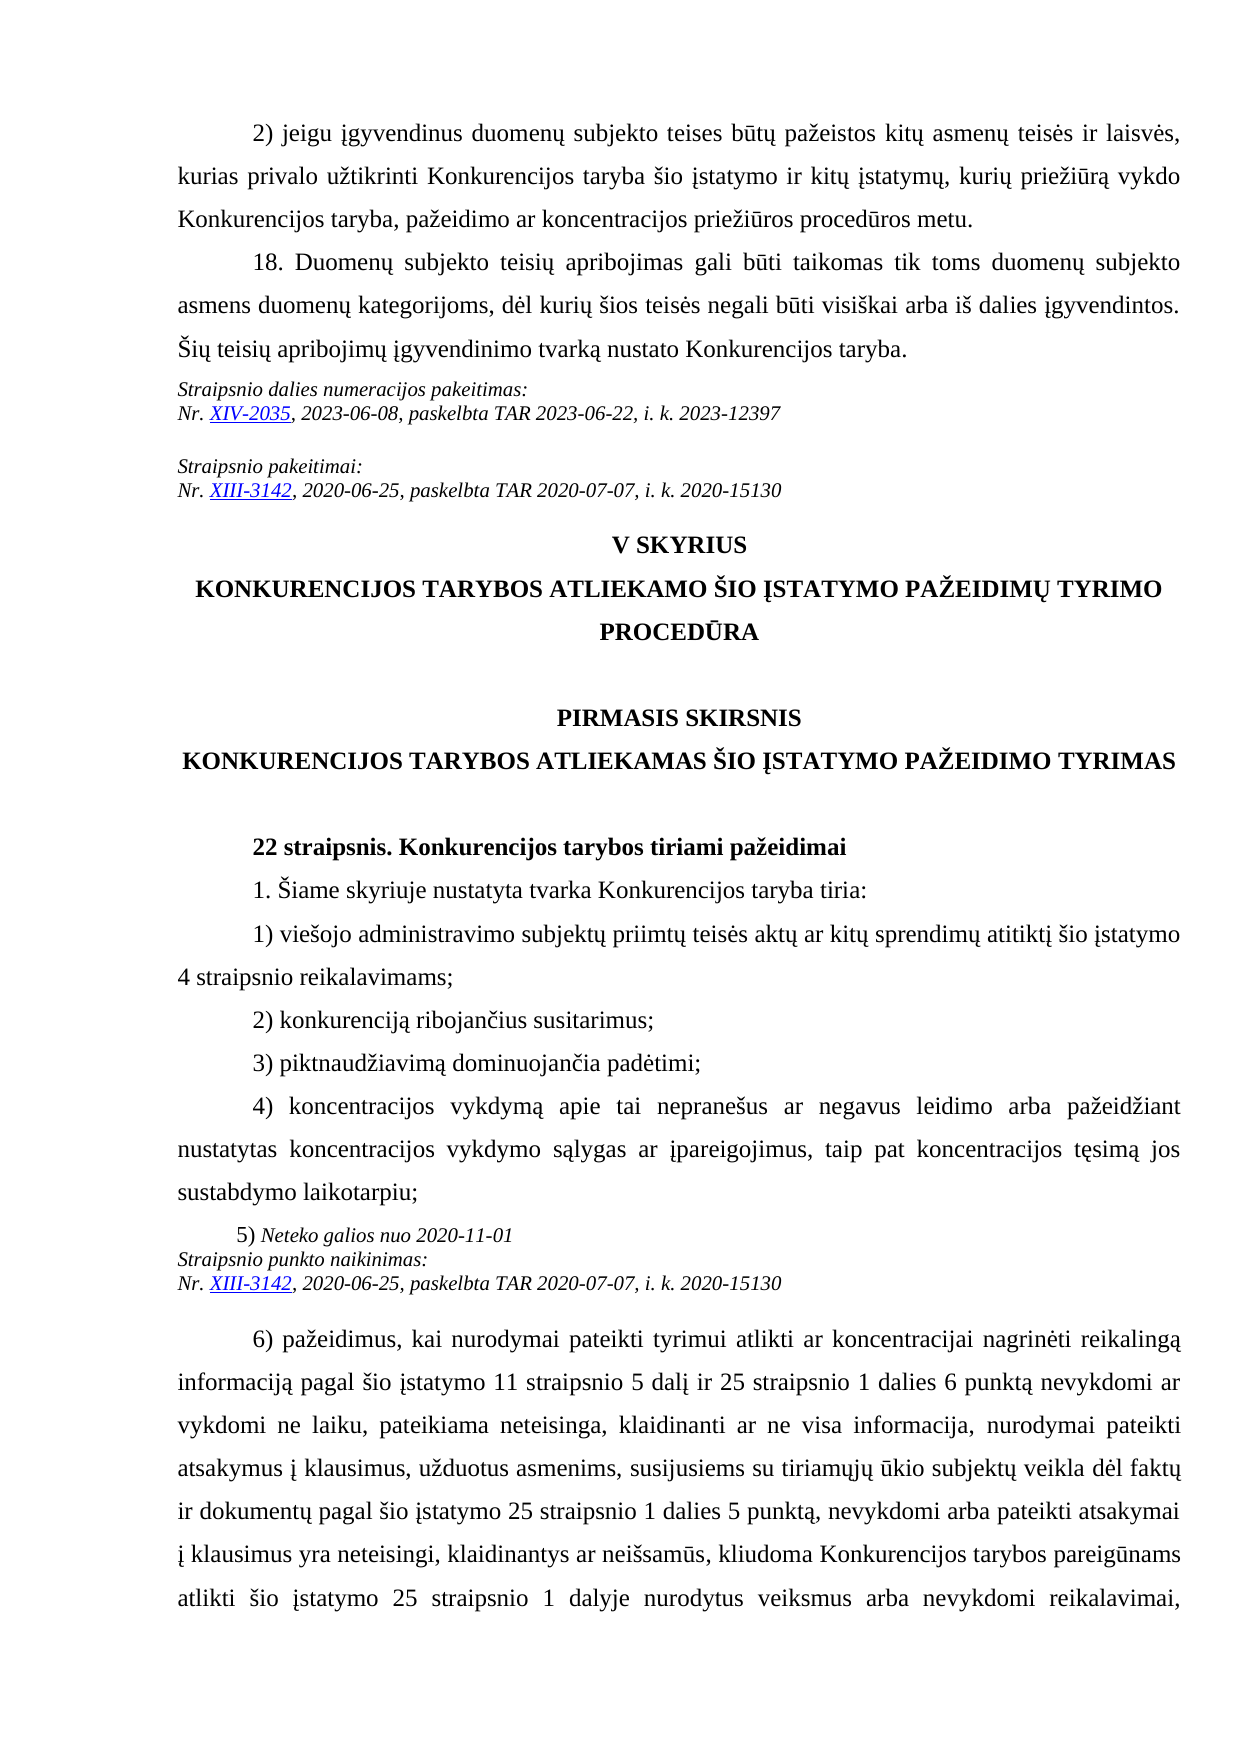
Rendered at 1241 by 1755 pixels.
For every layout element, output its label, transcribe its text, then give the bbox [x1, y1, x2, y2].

text V SKYRIUS [177, 531, 1181, 559]
text PIRMASIS SKIRSNIS [177, 703, 1181, 732]
text Straipsnio pakeitimai: [177, 454, 1181, 478]
text 1) viešojo administravimo subjektų priimtų teisės aktų ar kitų sprendimų atitiktį šio įstatymo 4 straipsnio reikalavimams; [177, 919, 1181, 991]
text Nr. XIII-3142, 2020-06-25, paskelbta TAR 2020-07-07, i. k. 2020-15130 [177, 478, 1181, 502]
text 3) piktnaudžiavimą dominuojančia padėtimi; [177, 1048, 1181, 1077]
text KONKURENCIJOS TARYBOS ATLIEKAMAS ŠIO ĮSTATYMO PAŽEIDIMO TYRIMAS [177, 746, 1181, 775]
text 18. Duomenų subjekto teisių apribojimas gali būti taikomas tik toms duomenų subjekto asmens duomenų kategorijoms, dėl kurių šios teisės negali būti visiškai arba iš dalies įgyvendintos. Šių teisių apribojimų įgyvendinimo tvarką nustato Konkurencijos taryba. [177, 247, 1181, 362]
text 22 straipsnis. Konkurencijos tarybos tiriami pažeidimai [177, 832, 1181, 861]
text 4) koncentracijos vykdymą apie tai nepranešus ar negavus leidimo arba pažeidžiant nustatytas koncentracijos vykdymo sąlygas ar įpareigojimus, taip pat koncentracijos tęsimą jos sustabdymo laikotarpiu; [177, 1091, 1181, 1206]
text 6) pažeidimus, kai nurodymai pateikti tyrimui atlikti ar koncentracijai nagrinėti reikalingą informaciją pagal šio įstatymo 11 straipsnio 5 dalį ir 25 straipsnio 1 dalies 6 punktą nevykdomi ar vykdomi ne laiku, pateikiama neteisinga, klaidinanti ar ne visa informacija, nurodymai pateikti atsakymus į klausimus, užduotus asmenims, susijusiems su tiriamųjų ūkio subjektų veikla dėl faktų ir dokumentų pagal šio įstatymo 25 straipsnio 1 dalies 5 punktą, nevykdomi arba pateikti atsakymai į klausimus yra neteisingi, klaidinantys ar neišsamūs, kliudoma Konkurencijos tarybos pareigūnams atlikti šio įstatymo 25 straipsnio 1 dalyje nurodytus veiksmus arba nevykdomi reikalavimai, [177, 1324, 1181, 1611]
text KONKURENCIJOS TARYBOS ATLIEKAMO ŠIO ĮSTATYMO PAŽEIDIMŲ TYRIMO PROCEDŪRA [177, 574, 1181, 646]
text 5) Neteko galios nuo 2020-11-01 [177, 1221, 1181, 1247]
text 2) jeigu įgyvendinus duomenų subjekto teises būtų pažeistos kitų asmenų teisės ir laisvės, kurias privalo užtikrinti Konkurencijos taryba šio įstatymo ir kitų įstatymų, kurių priežiūrą vykdo Konkurencijos taryba, pažeidimo ar koncentracijos priežiūros procedūros metu. [177, 118, 1181, 233]
text Nr. XIII-3142, 2020-06-25, paskelbta TAR 2020-07-07, i. k. 2020-15130 [177, 1271, 1181, 1295]
text 1. Šiame skyriuje nustatyta tvarka Konkurencijos taryba tiria: [177, 876, 1181, 904]
text Nr. XIV-2035, 2023-06-08, paskelbta TAR 2023-06-22, i. k. 2023-12397 [177, 401, 1181, 425]
text Straipsnio dalies numeracijos pakeitimas: [177, 377, 1181, 401]
text Straipsnio punkto naikinimas: [177, 1247, 1181, 1271]
text 2) konkurenciją ribojančius susitarimus; [177, 1005, 1181, 1034]
